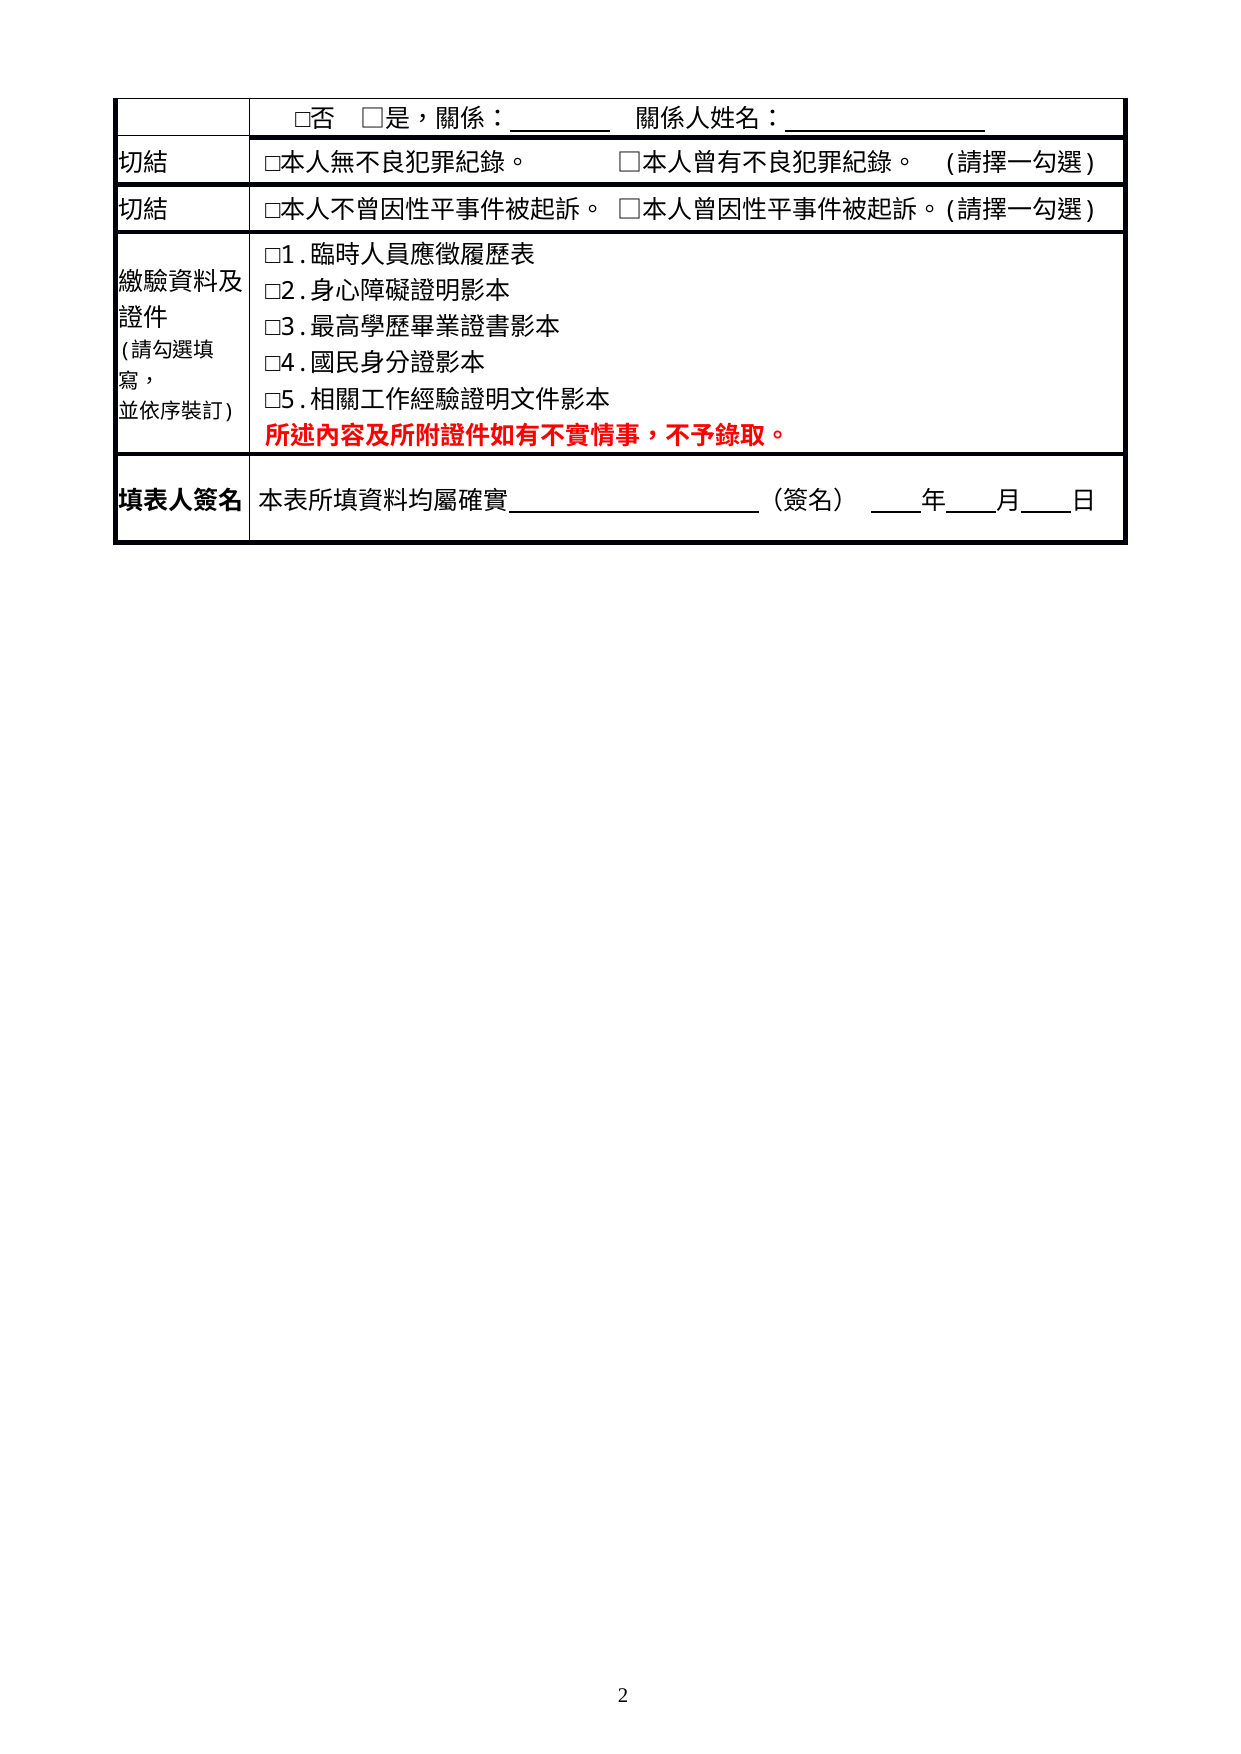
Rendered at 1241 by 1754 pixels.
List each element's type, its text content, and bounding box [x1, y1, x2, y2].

table_cell 切結 [118, 187, 249, 229]
table_cell 切結 [118, 136, 249, 182]
table_cell 填表人簽名 [118, 456, 249, 540]
table_cell 本表所填資料均屬確實 （簽名） 年 月 日 [250, 456, 1123, 540]
table_cell □1.臨時人員應徵履歷表 □2.身心障礙證明影本 □3.最高學歷畢業證書影本 □4.國民身分證影本 □5.相關工作經驗證明文件影本 所述內容及所附證件如有不實情事，不予錄取。 [250, 234, 1123, 452]
table_cell 繳驗資料及證件 (請勾選填寫， 並依序裝訂) [118, 234, 249, 452]
table_cell [118, 99, 249, 135]
table_cell □本人不曾因性平事件被起訴。 □本人曾因性平事件被起訴。(請擇一勾選) [250, 187, 1123, 229]
table_cell □本人無不良犯罪紀錄。 □本人曾有不良犯罪紀錄。 (請擇一勾選) [250, 140, 1123, 182]
table_cell □否 □是，關係： 關係人姓名： [250, 99, 1123, 135]
